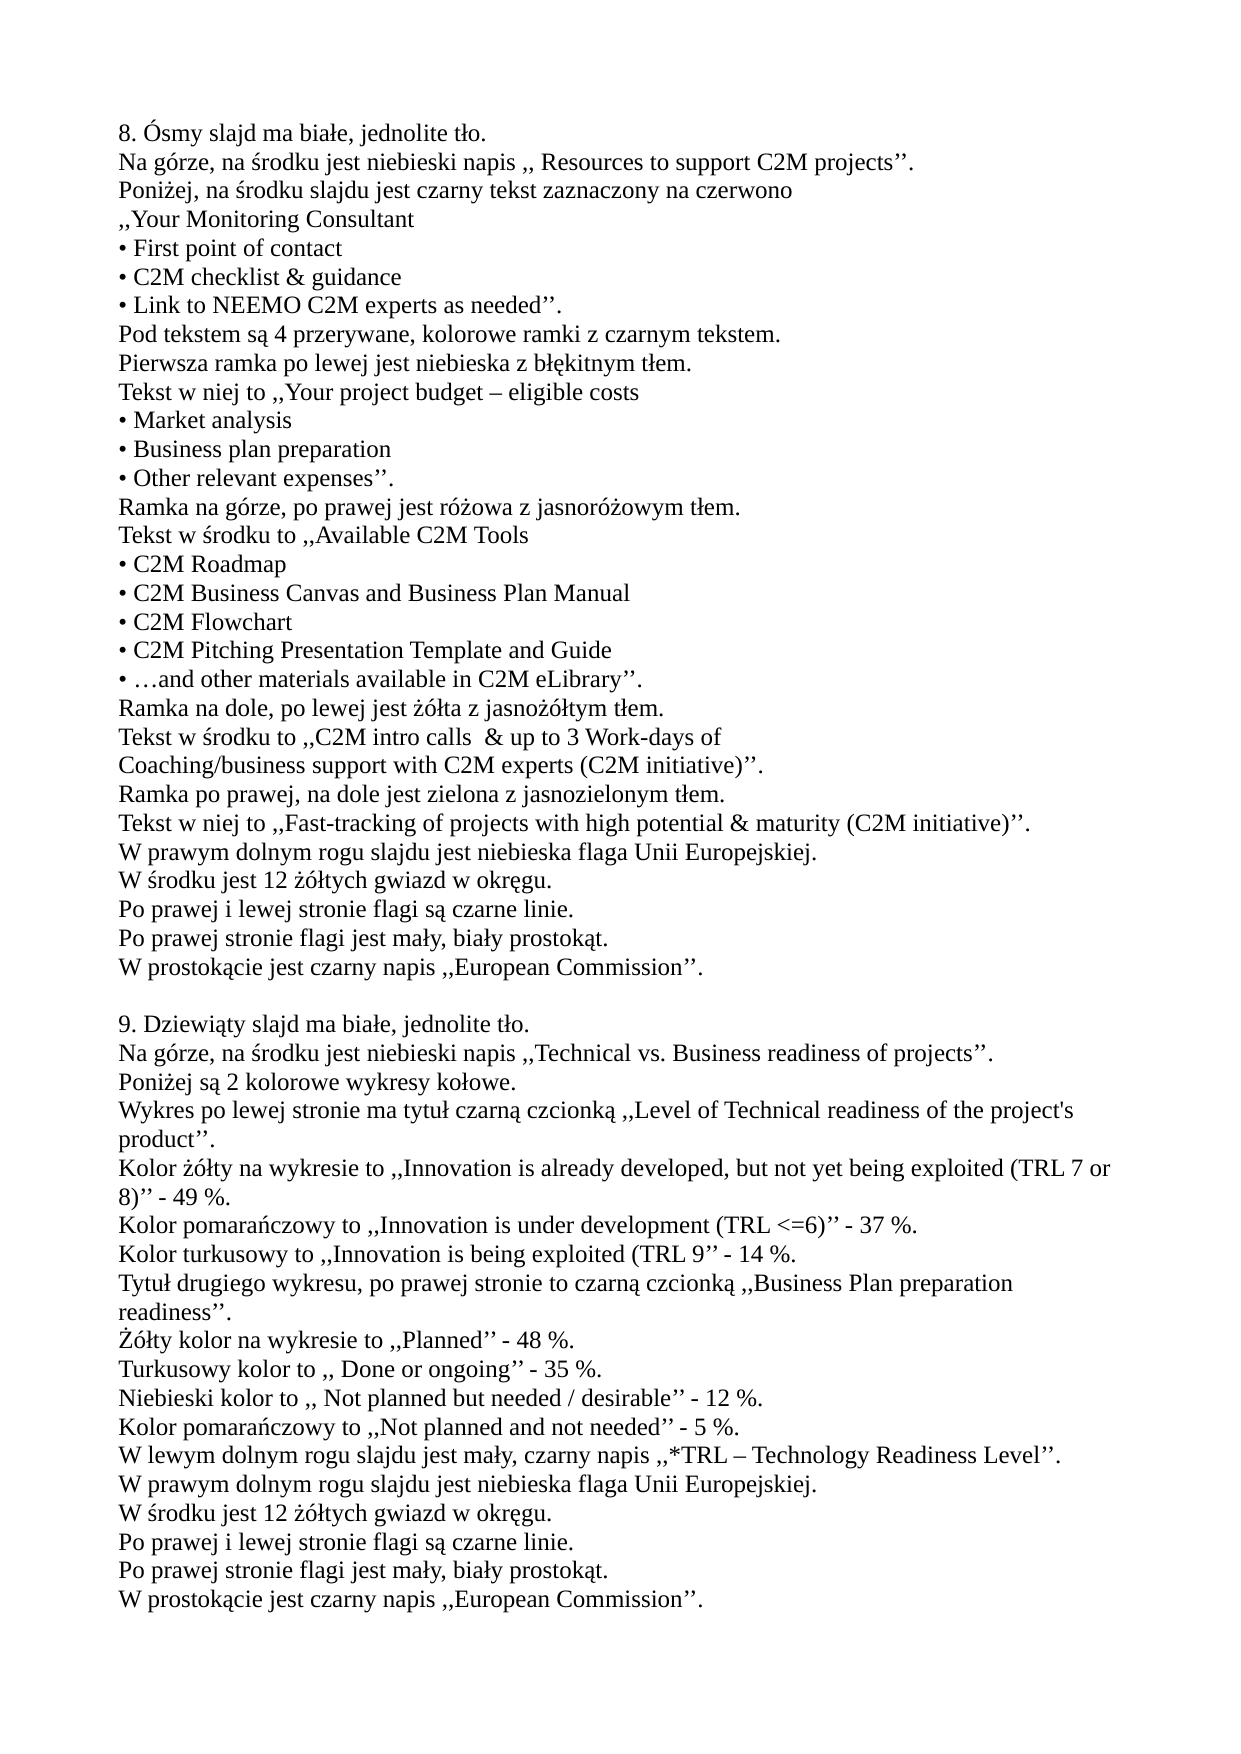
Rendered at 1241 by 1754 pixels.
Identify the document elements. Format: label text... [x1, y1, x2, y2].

text Kolor żółty na wykresie to ,,Innovation is already developed, but not yet being exploited (TRL 7 or 8)’’ - 49 %. [118, 1153, 1122, 1211]
text Po prawej stronie flagi jest mały, biały prostokąt. [118, 923, 1122, 952]
text Tytuł drugiego wykresu, po prawej stronie to czarną czcionką ,,Business Plan preparation readiness’’. [118, 1268, 1122, 1326]
text Poniżej są 2 kolorowe wykresy kołowe. [118, 1067, 1122, 1096]
text Na górze, na środku jest niebieski napis ,,Technical vs. Business readiness of projects’’. [118, 1038, 1122, 1067]
text • Link to NEEMO C2M experts as needed’’. [118, 291, 1122, 319]
text Po prawej i lewej stronie flagi są czarne linie. [118, 894, 1122, 923]
text 9. Dziewiąty slajd ma białe, jednolite tło. [118, 1009, 1122, 1038]
text W lewym dolnym rogu slajdu jest mały, czarny napis ,,*TRL – Technology Readiness Level’’. [118, 1441, 1122, 1469]
text Tekst w niej to ,,Fast-tracking of projects with high potential & maturity (C2M initiative)’’. [118, 808, 1122, 837]
text • C2M Roadmap [118, 549, 1122, 578]
text W prostokącie jest czarny napis ,,European Commission’’. [118, 1584, 1122, 1613]
text • …and other materials available in C2M eLibrary’’. [118, 664, 1122, 693]
text Kolor turkusowy to ,,Innovation is being exploited (TRL 9’’ - 14 %. [118, 1239, 1122, 1268]
text Niebieski kolor to ,, Not planned but needed / desirable’’ - 12 %. [118, 1383, 1122, 1412]
text Wykres po lewej stronie ma tytuł czarną czcionką ,,Level of Technical readiness of the project's product’’. [118, 1096, 1122, 1153]
text 8. Ósmy slajd ma białe, jednolite tło. [118, 118, 1122, 147]
text Tekst w środku to ,,C2M intro calls & up to 3 Work-days of [118, 722, 1122, 751]
text Na górze, na środku jest niebieski napis ,, Resources to support C2M projects’’. [118, 147, 1122, 176]
text • First point of contact [118, 233, 1122, 262]
text W środku jest 12 żółtych gwiazd w okręgu. [118, 1498, 1122, 1527]
text Żółty kolor na wykresie to ,,Planned’’ - 48 %. [118, 1326, 1122, 1354]
text ,,Your Monitoring Consultant [118, 204, 1122, 233]
text • C2M Flowchart [118, 607, 1122, 636]
text W prawym dolnym rogu slajdu jest niebieska flaga Unii Europejskiej. [118, 837, 1122, 866]
text Pierwsza ramka po lewej jest niebieska z błękitnym tłem. [118, 348, 1122, 377]
text W środku jest 12 żółtych gwiazd w okręgu. [118, 866, 1122, 894]
text Coaching/business support with C2M experts (C2M initiative)’’. [118, 751, 1122, 779]
text • Market analysis [118, 406, 1122, 434]
text • Other relevant expenses’’. [118, 463, 1122, 492]
text • C2M Business Canvas and Business Plan Manual [118, 578, 1122, 607]
text Tekst w środku to ,,Available C2M Tools [118, 521, 1122, 549]
text • Business plan preparation [118, 434, 1122, 463]
text Ramka po prawej, na dole jest zielona z jasnozielonym tłem. [118, 779, 1122, 808]
text Turkusowy kolor to ,, Done or ongoing’’ - 35 %. [118, 1354, 1122, 1383]
text W prawym dolnym rogu slajdu jest niebieska flaga Unii Europejskiej. [118, 1469, 1122, 1498]
text Pod tekstem są 4 przerywane, kolorowe ramki z czarnym tekstem. [118, 319, 1122, 348]
text Kolor pomarańczowy to ,,Not planned and not needed’’ - 5 %. [118, 1412, 1122, 1441]
text • C2M Pitching Presentation Template and Guide [118, 636, 1122, 664]
text Kolor pomarańczowy to ,,Innovation is under development (TRL <=6)’’ - 37 %. [118, 1211, 1122, 1239]
text Po prawej stronie flagi jest mały, biały prostokąt. [118, 1556, 1122, 1584]
text Tekst w niej to ,,Your project budget – eligible costs [118, 377, 1122, 406]
text Ramka na dole, po lewej jest żółta z jasnożółtym tłem. [118, 693, 1122, 722]
text Poniżej, na środku slajdu jest czarny tekst zaznaczony na czerwono [118, 176, 1122, 204]
text Po prawej i lewej stronie flagi są czarne linie. [118, 1527, 1122, 1556]
text W prostokącie jest czarny napis ,,European Commission’’. [118, 952, 1122, 981]
text Ramka na górze, po prawej jest różowa z jasnoróżowym tłem. [118, 492, 1122, 521]
text • C2M checklist & guidance [118, 262, 1122, 291]
